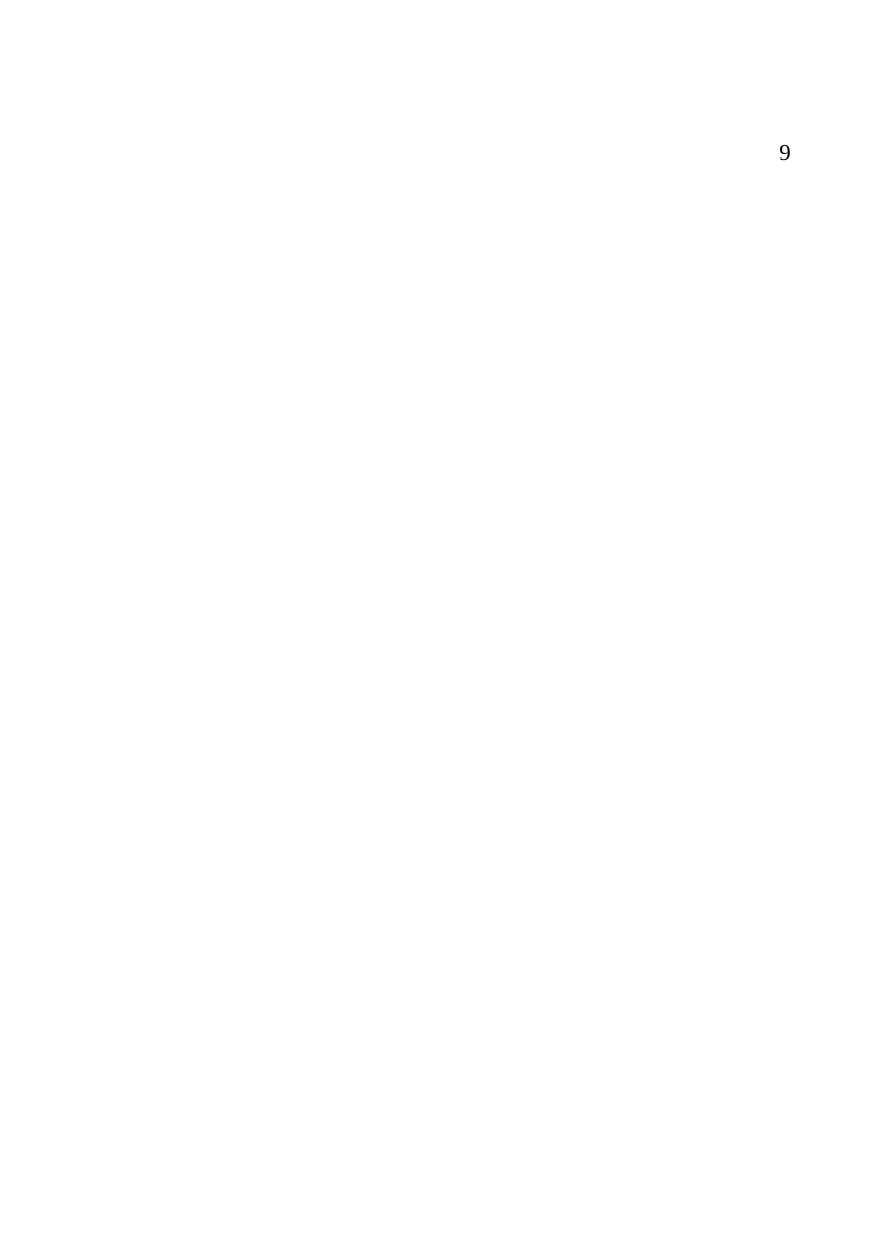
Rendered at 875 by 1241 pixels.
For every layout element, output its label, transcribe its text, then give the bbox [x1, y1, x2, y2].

text 9 [123, 139, 791, 165]
